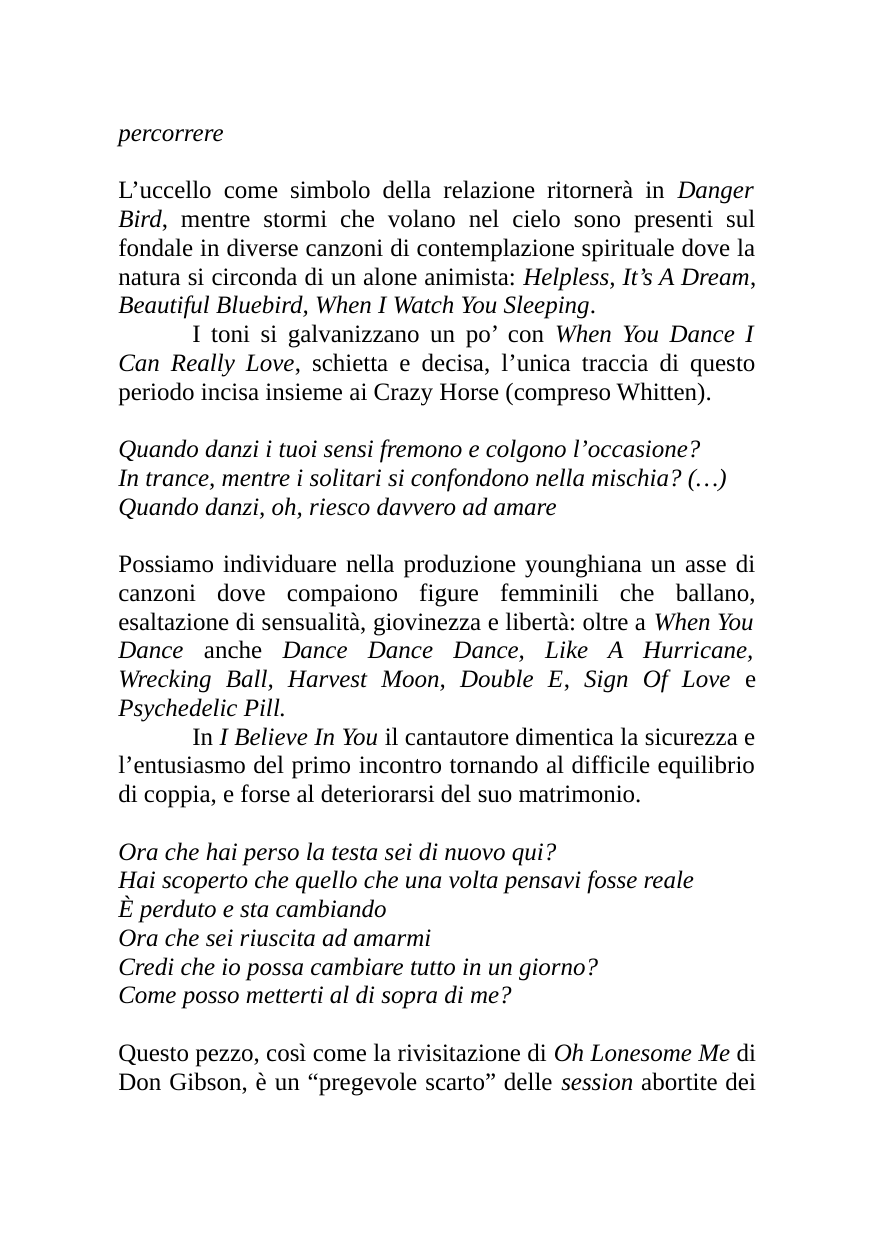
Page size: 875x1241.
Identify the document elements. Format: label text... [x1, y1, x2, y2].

subtitle Ora che sei riuscita ad amarmi [118, 923, 756, 952]
subtitle Quando danzi i tuoi sensi fremono e colgono l’occasione? [118, 434, 756, 463]
text percorrere [118, 118, 756, 147]
text In trance, mentre i solitari si confondono nella mischia? (…) [118, 463, 756, 492]
subtitle Ora che hai perso la testa sei di nuovo qui? [118, 837, 756, 866]
text Questo pezzo, così come la rivisitazione di Oh Lonesome Me di Don Gibson, è un “pregevole scarto” delle session abortite dei [118, 1038, 756, 1096]
text Come posso metterti al di sopra di me? [118, 981, 756, 1009]
text Hai scoperto che quello che una volta pensavi fosse reale [118, 866, 756, 894]
text In I Believe In You il cantautore dimentica la sicurezza e l’entusiasmo del primo incontro tornando al difficile equilibrio di coppia, e forse al deteriorarsi del suo matrimonio. [118, 722, 756, 808]
text L’uccello come simbolo della relazione ritornerà in Danger Bird, mentre stormi che volano nel cielo sono presenti sul fondale in diverse canzoni di contemplazione spirituale dove la natura si circonda di un alone animista: Helpless, It’s A Dream, Beautiful Bluebird, When I Watch You Sleeping. [118, 176, 756, 319]
text Quando danzi, oh, riesco davvero ad amare [118, 492, 756, 521]
text È perduto e sta cambiando [118, 894, 756, 923]
text I toni si galvanizzano un po’ con When You Dance I Can Really Love, schietta e decisa, l’unica traccia di questo periodo incisa insieme ai Crazy Horse (compreso Whitten). [118, 319, 756, 406]
text Possiamo individuare nella produzione younghiana un asse di canzoni dove compaiono figure femminili che ballano, esaltazione di sensualità, giovinezza e libertà: oltre a When You Dance anche Dance Dance Dance, Like A Hurricane, Wrecking Ball, Harvest Moon, Double E, Sign Of Love e Psychedelic Pill. [118, 549, 756, 722]
text Credi che io possa cambiare tutto in un giorno? [118, 952, 756, 981]
